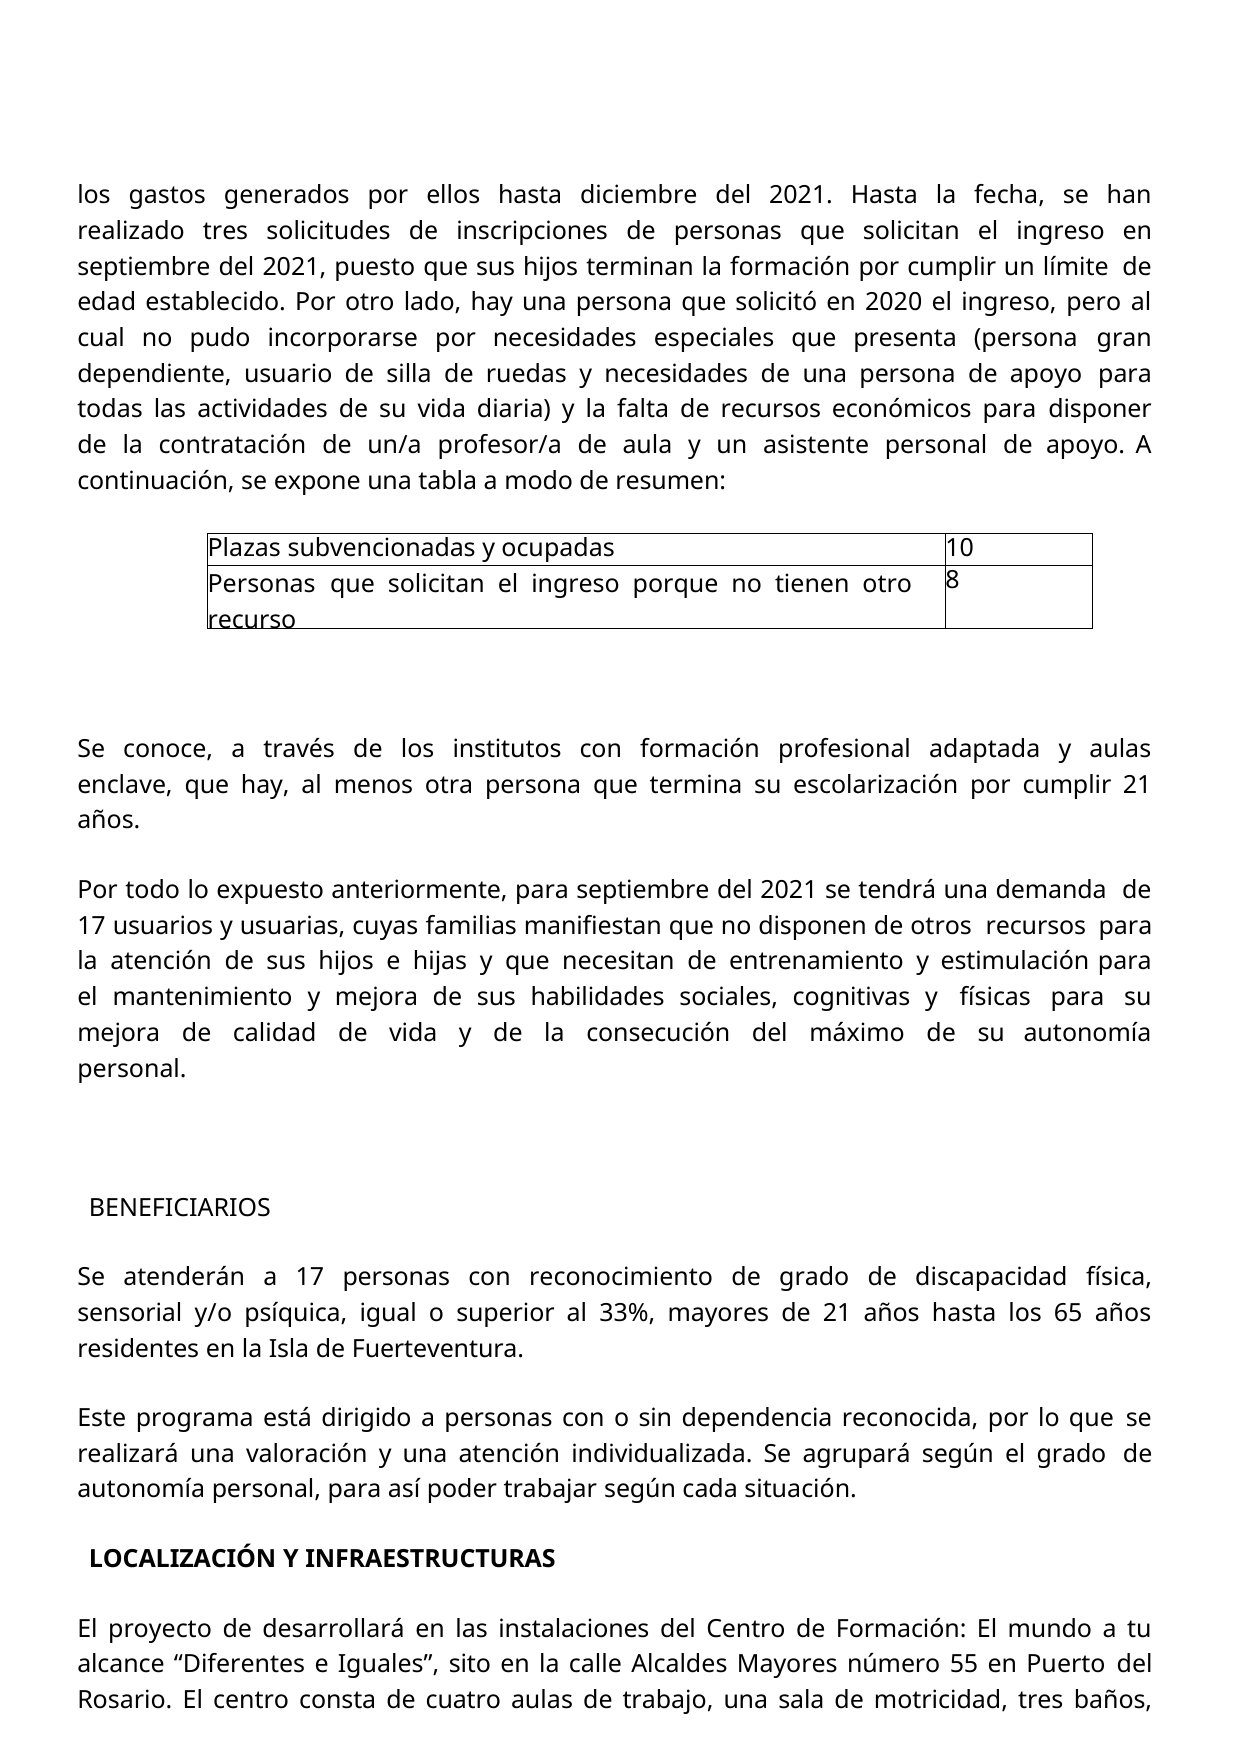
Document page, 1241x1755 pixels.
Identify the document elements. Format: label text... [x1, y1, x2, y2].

text los gastos generados por ellos hasta diciembre del 2021. Hasta la fecha, se han realizado tres solicitudes de inscripciones de personas que solicitan el ingreso en septiembre del 2021, puesto que sus hijos terminan la formación por cumplir un límite de edad establecido. Por otro lado, hay una persona que solicitó en 2020 el ingreso, pero al cual no pudo incorporarse por necesidades especiales que presenta (persona gran dependiente, usuario de silla de ruedas y necesidades de una persona de apoyo para todas las actividades de su vida diaria) y la falta de recursos económicos para disponer de la contratación de un/a profesor/a de aula y un asistente personal de apoyo. A continuación, se expone una tabla a modo de resumen: [77, 177, 1152, 497]
text LOCALIZACIÓN Y INFRAESTRUCTURAS [89, 1540, 1163, 1574]
table_cell Personas que solicitan el ingreso porque no tienen otro recurso [208, 566, 945, 628]
table_header Plazas subvencionadas y ocupadas [208, 534, 945, 565]
text Se conoce, a través de los institutos con formación profesional adaptada y aulas enclave, que hay, al menos otra persona que termina su escolarización por cumplir 21 años. [77, 731, 1152, 836]
table_header 10 [946, 534, 1092, 565]
table_cell 8 [946, 566, 1092, 628]
text Por todo lo expuesto anteriormente, para septiembre del 2021 se tendrá una demanda de 17 usuarios y usuarias, cuyas familias manifiestan que no disponen de otros recursos para la atención de sus hijos e hijas y que necesitan de entrenamiento y estimulación para el mantenimiento y mejora de sus habilidades sociales, cognitivas y físicas para su mejora de calidad de vida y de la consecución del máximo de su autonomía personal. [77, 872, 1152, 1084]
text BENEFICIARIOS [89, 1189, 1163, 1223]
text Este programa está dirigido a personas con o sin dependencia reconocida, por lo que se realizará una valoración y una atención individualizada. Se agrupará según el grado de autonomía personal, para así poder trabajar según cada situación. [77, 1400, 1152, 1505]
text Se atenderán a 17 personas con reconocimiento de grado de discapacidad física, sensorial y/o psíquica, igual o superior al 33%, mayores de 21 años hasta los 65 años residentes en la Isla de Fuerteventura. [77, 1259, 1152, 1364]
text El proyecto de desarrollará en las instalaciones del Centro de Formación: El mundo a tu alcance “Diferentes e Iguales”, sito en la calle Alcaldes Mayores número 55 en Puerto del Rosario. El centro consta de cuatro aulas de trabajo, una sala de motricidad, tres baños, [77, 1610, 1152, 1716]
